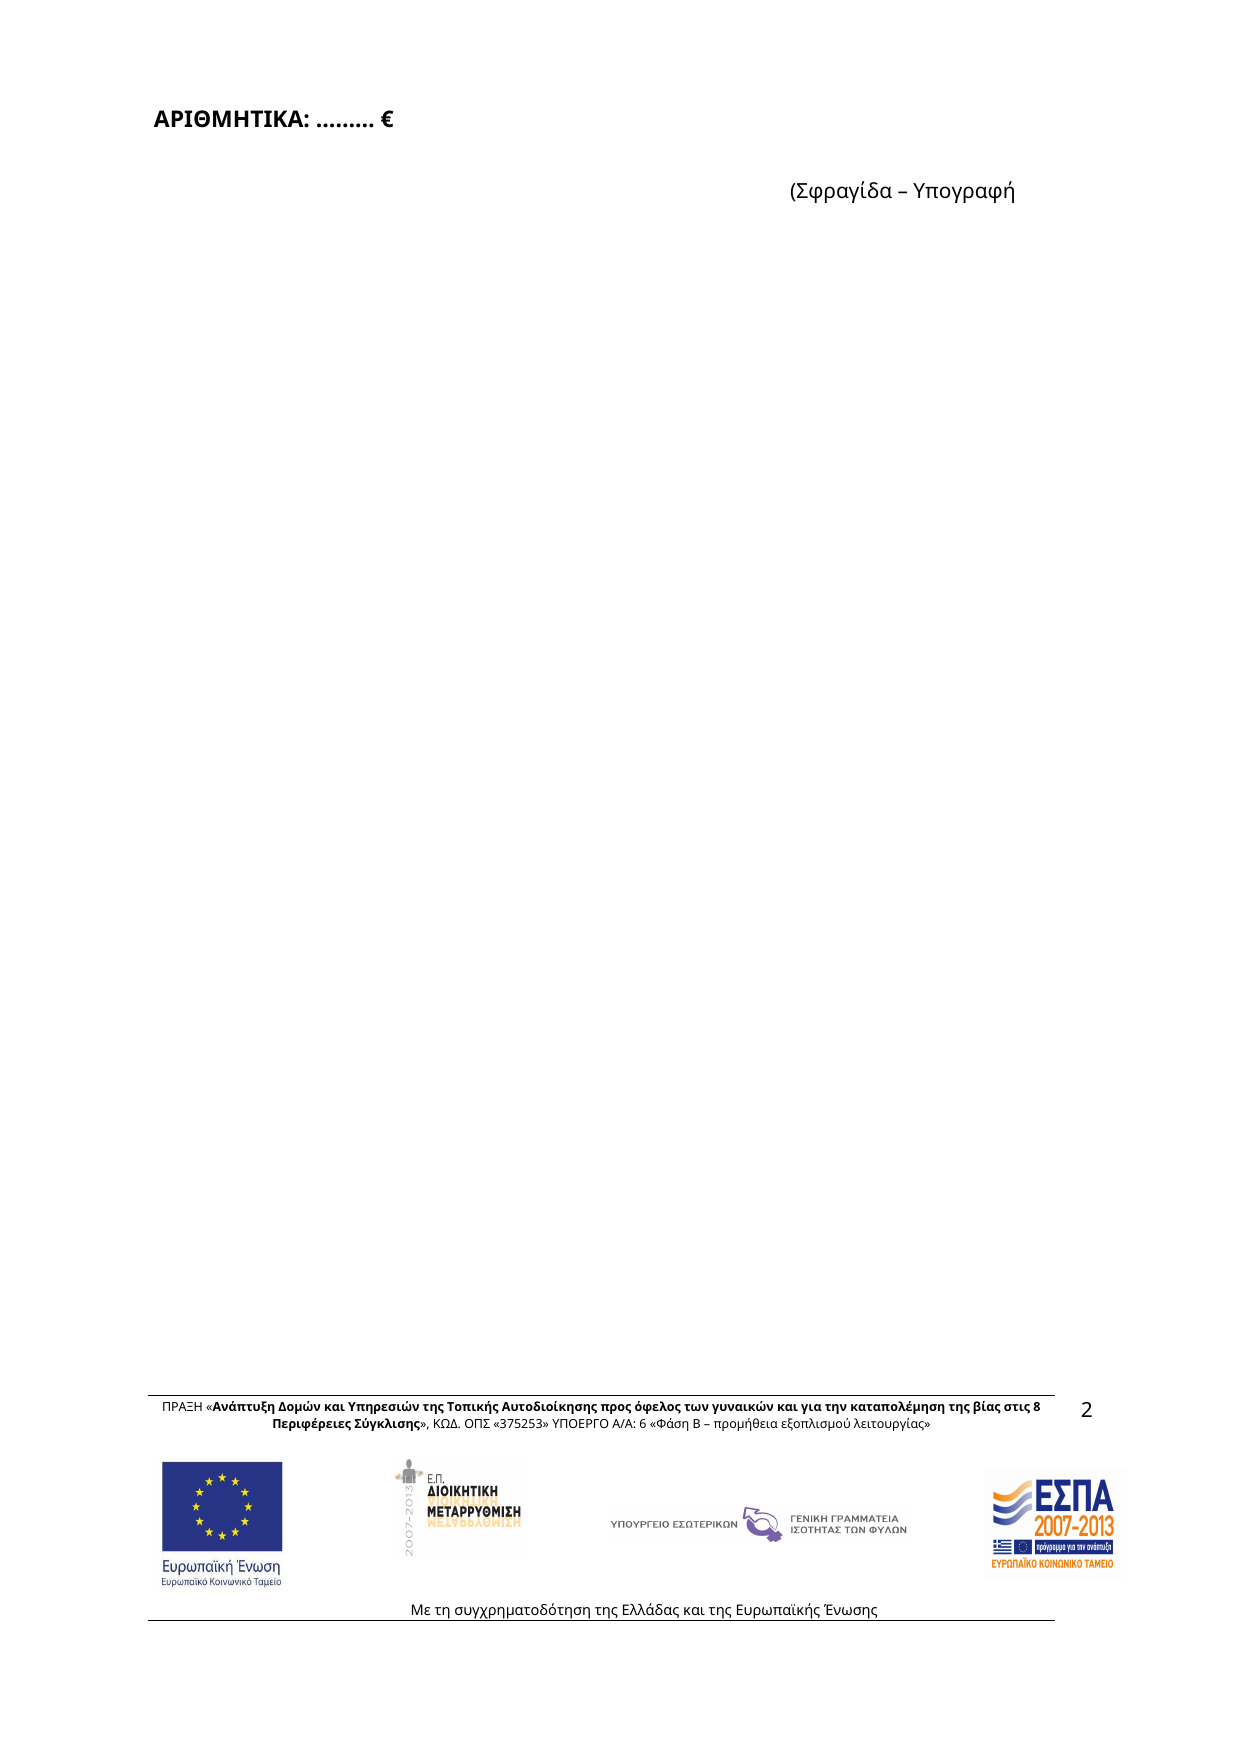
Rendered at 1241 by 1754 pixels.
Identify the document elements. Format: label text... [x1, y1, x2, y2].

picture [608, 1505, 909, 1543]
text ΑΡΙΘΜΗΤΙΚΑ: ……… € [148, 103, 1092, 134]
picture [155, 1456, 287, 1592]
picture [983, 1467, 1127, 1582]
text (Σφραγίδα – Υπογραφή [691, 175, 1092, 204]
